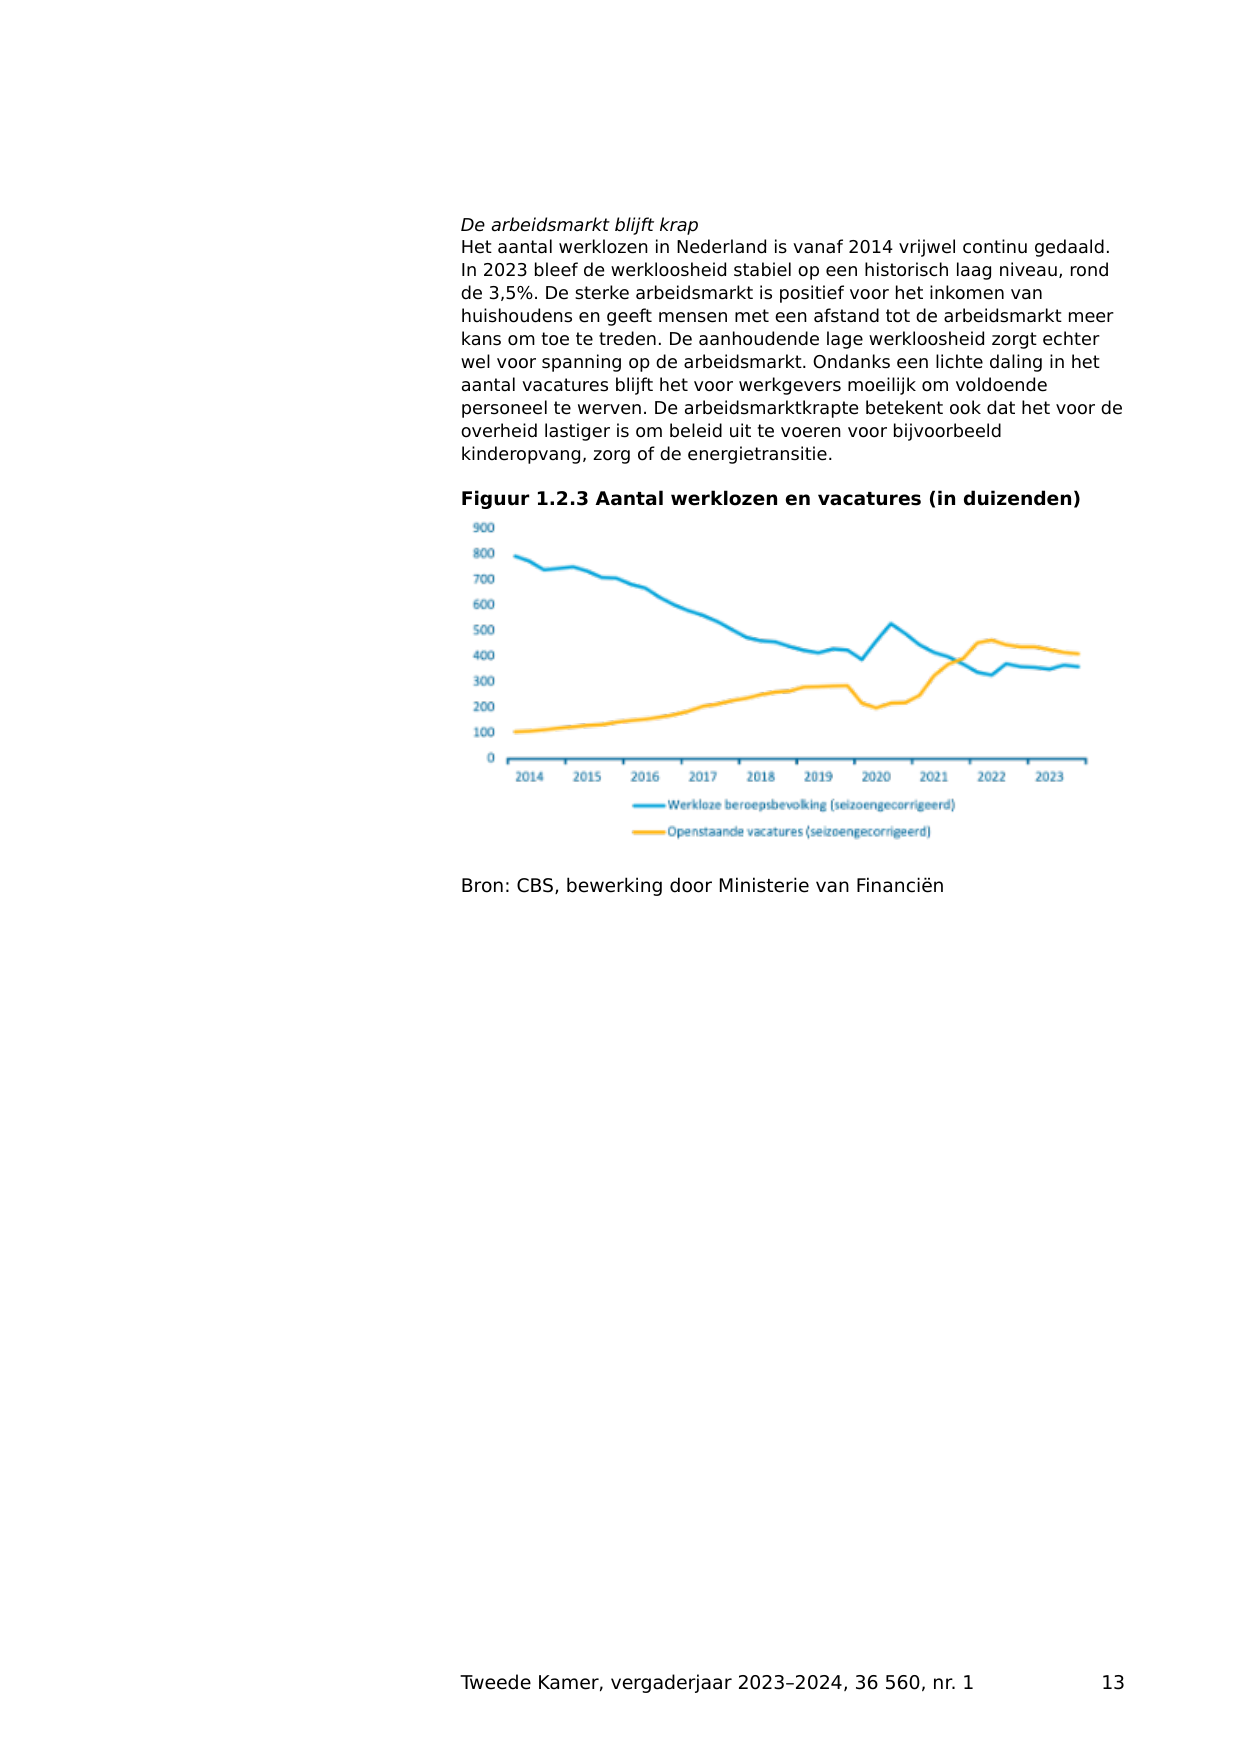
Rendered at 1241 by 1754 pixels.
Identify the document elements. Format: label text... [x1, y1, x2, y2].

text De arbeidsmarkt blijft krap Het aantal werklozen in Nederland is vanaf 2014 vrijwel continu gedaald. In 2023 bleef de werkloosheid stabiel op een historisch laag niveau, rond de 3,5%. De sterke arbeidsmarkt is positief voor het inkomen van huishoudens en geeft mensen met een afstand tot de arbeidsmarkt meer kans om toe te treden. De aanhoudende lage werkloosheid zorgt echter wel voor spanning op de arbeidsmarkt. Ondanks een lichte daling in het aantal vacatures blijft het voor werkgevers moeilijk om voldoende personeel te werven. De arbeidsmarktkrapte betekent ook dat het voor de overheid lastiger is om beleid uit te voeren voor bijvoorbeeld kinderopvang, zorg of de energietransitie. [461, 213, 1125, 465]
text Bron: CBS, bewerking door Ministerie van Financiën [461, 876, 1125, 897]
title Figuur 1.2.3 Aantal werklozen en vacatures (in duizenden) [461, 488, 1125, 509]
